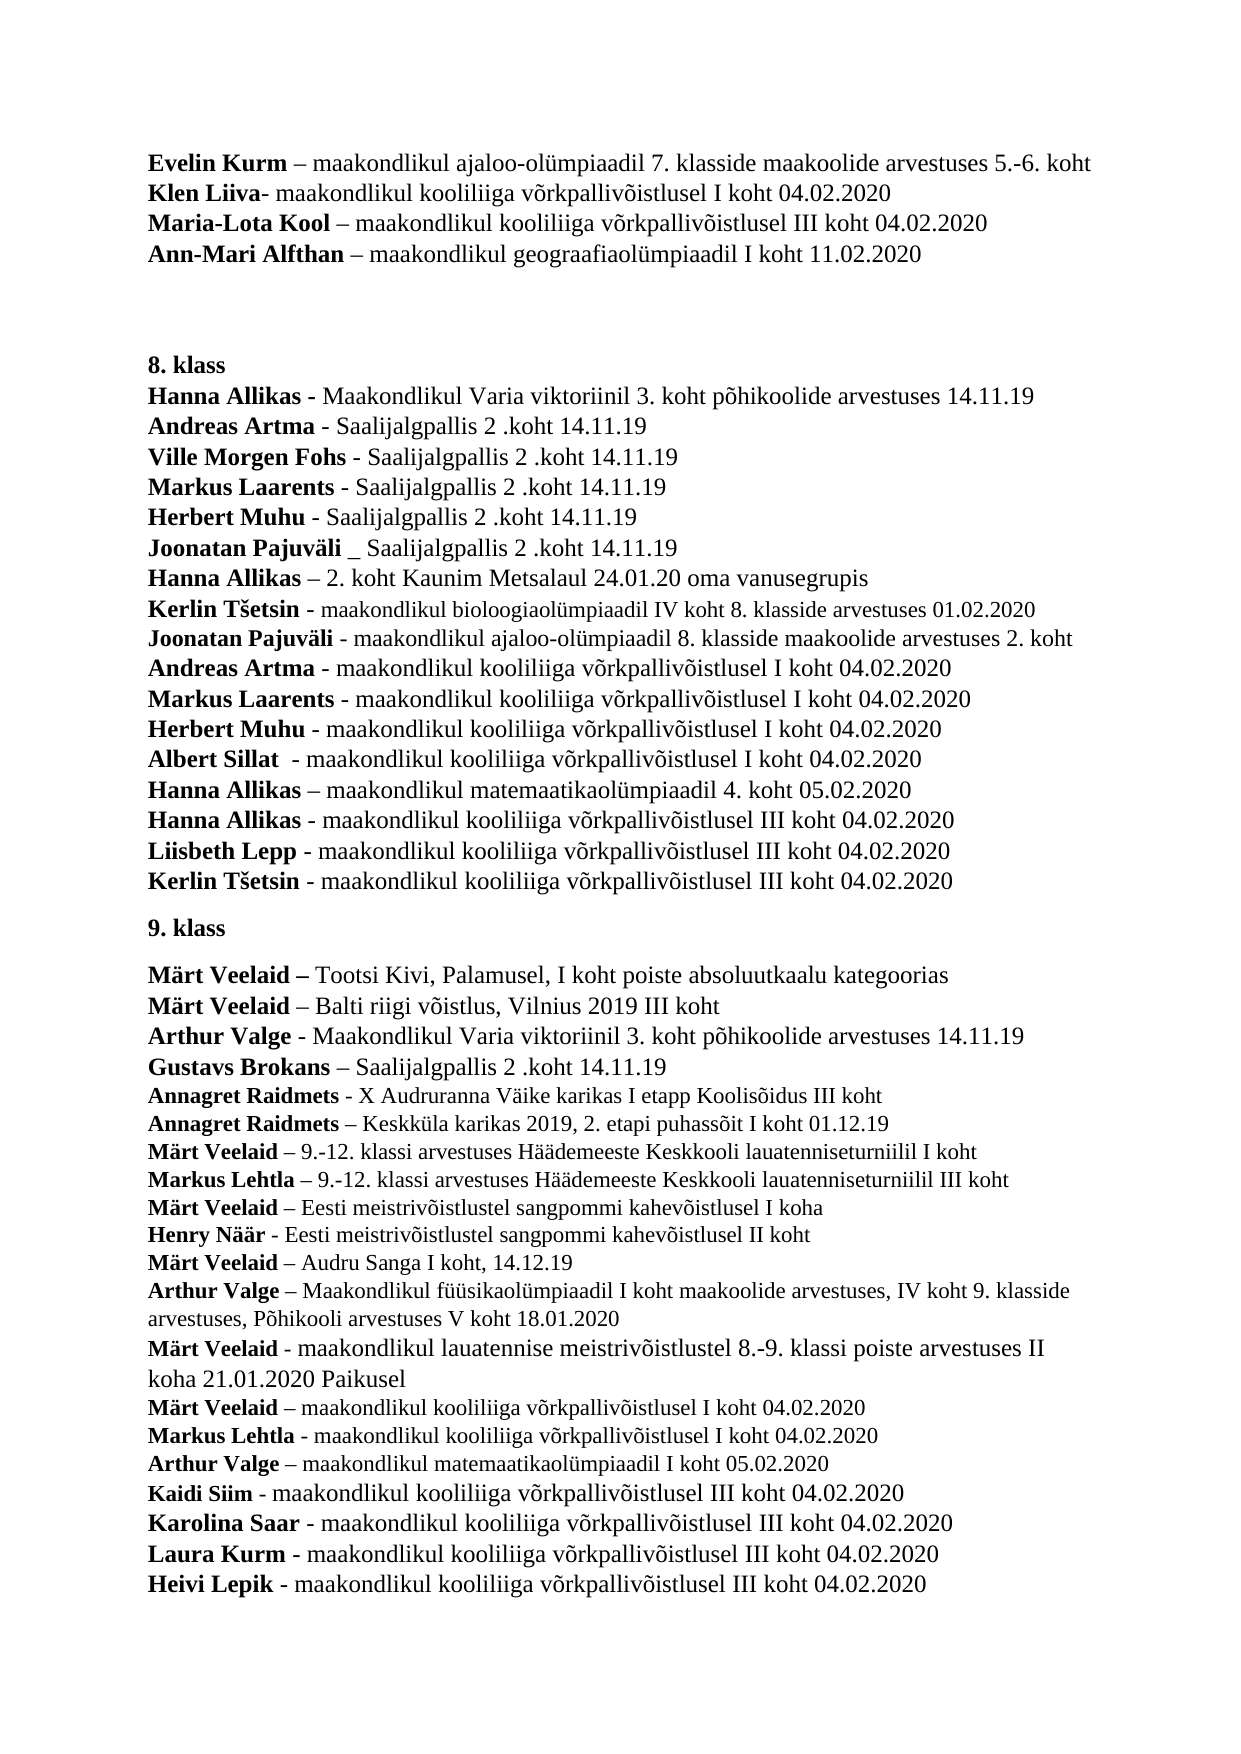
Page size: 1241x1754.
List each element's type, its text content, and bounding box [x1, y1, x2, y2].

text Märt Veelaid – Tootsi Kivi, Palamusel, I koht poiste absoluutkaalu kategoorias Märt Veelaid – Balti riigi võistlus, Vilnius 2019 III koht Arthur Valge - Maakondlikul Varia viktoriinil 3. koht põhikoolide arvestuses 14.11.19 Gustavs Brokans – Saalijalgpallis 2 .koht 14.11.19 Annagret Raidmets - X Audruranna Väike karikas I etapp Koolisõidus III koht Annagret Raidmets – Keskküla karikas 2019, 2. etapi puhassõit I koht 01.12.19 Märt Veelaid – 9.-12. klassi arvestuses Häädemeeste Keskkooli lauatenniseturniilil I koht Markus Lehtla – 9.-12. klassi arvestuses Häädemeeste Keskkooli lauatenniseturniilil III koht Märt Veelaid – Eesti meistrivõistlustel sangpommi kahevõistlusel I koha Henry Näär - Eesti meistrivõistlustel sangpommi kahevõistlusel II koht Märt Veelaid – Audru Sanga I koht, 14.12.19 Arthur Valge – Maakondlikul füüsikaolümpiaadil I koht maakoolide arvestuses, IV koht 9. klasside arvestuses, Põhikooli arvestuses V koht 18.01.2020 Märt Veelaid - maakondlikul lauatennise meistrivõistlustel 8.-9. klassi poiste arvestuses II koha 21.01.2020 Paikusel Märt Veelaid – maakondlikul kooliliiga võrkpallivõistlusel I koht 04.02.2020 Markus Lehtla - maakondlikul kooliliiga võrkpallivõistlusel I koht 04.02.2020 Arthur Valge – maakondlikul matemaatikaolümpiaadil I koht 05.02.2020 Kaidi Siim - maakondlikul kooliliiga võrkpallivõistlusel III koht 04.02.2020 Karolina Saar - maakondlikul kooliliiga võrkpallivõistlusel III koht 04.02.2020 Laura Kurm - maakondlikul kooliliiga võrkpallivõistlusel III koht 04.02.2020 Heivi Lepik - maakondlikul kooliliiga võrkpallivõistlusel III koht 04.02.2020 [148, 960, 1093, 1598]
text 9. klass [148, 913, 1093, 942]
text Evelin Kurm – maakondlikul ajaloo-olümpiaadil 7. klasside maakoolide arvestuses 5.-6. koht Klen Liiva- maakondlikul kooliliiga võrkpallivõistlusel I koht 04.02.2020 Maria-Lota Kool – maakondlikul kooliliiga võrkpallivõistlusel III koht 04.02.2020 Ann-Mari Alfthan – maakondlikul geograafiaolümpiaadil I koht 11.02.2020 [148, 148, 1093, 268]
text 8. klass Hanna Allikas - Maakondlikul Varia viktoriinil 3. koht põhikoolide arvestuses 14.11.19 Andreas Artma - Saalijalgpallis 2 .koht 14.11.19 Ville Morgen Fohs - Saalijalgpallis 2 .koht 14.11.19 Markus Laarents - Saalijalgpallis 2 .koht 14.11.19 Herbert Muhu - Saalijalgpallis 2 .koht 14.11.19 Joonatan Pajuväli _ Saalijalgpallis 2 .koht 14.11.19 Hanna Allikas – 2. koht Kaunim Metsalaul 24.01.20 oma vanusegrupis Kerlin Tšetsin - maakondlikul bioloogiaolümpiaadil IV koht 8. klasside arvestuses 01.02.2020 Joonatan Pajuväli - maakondlikul ajaloo-olümpiaadil 8. klasside maakoolide arvestuses 2. koht Andreas Artma - maakondlikul kooliliiga võrkpallivõistlusel I koht 04.02.2020 Markus Laarents - maakondlikul kooliliiga võrkpallivõistlusel I koht 04.02.2020 Herbert Muhu - maakondlikul kooliliiga võrkpallivõistlusel I koht 04.02.2020 Albert Sillat - maakondlikul kooliliiga võrkpallivõistlusel I koht 04.02.2020 Hanna Allikas – maakondlikul matemaatikaolümpiaadil 4. koht 05.02.2020 Hanna Allikas - maakondlikul kooliliiga võrkpallivõistlusel III koht 04.02.2020 Liisbeth Lepp - maakondlikul kooliliiga võrkpallivõistlusel III koht 04.02.2020 Kerlin Tšetsin - maakondlikul kooliliiga võrkpallivõistlusel III koht 04.02.2020 [148, 286, 1093, 895]
